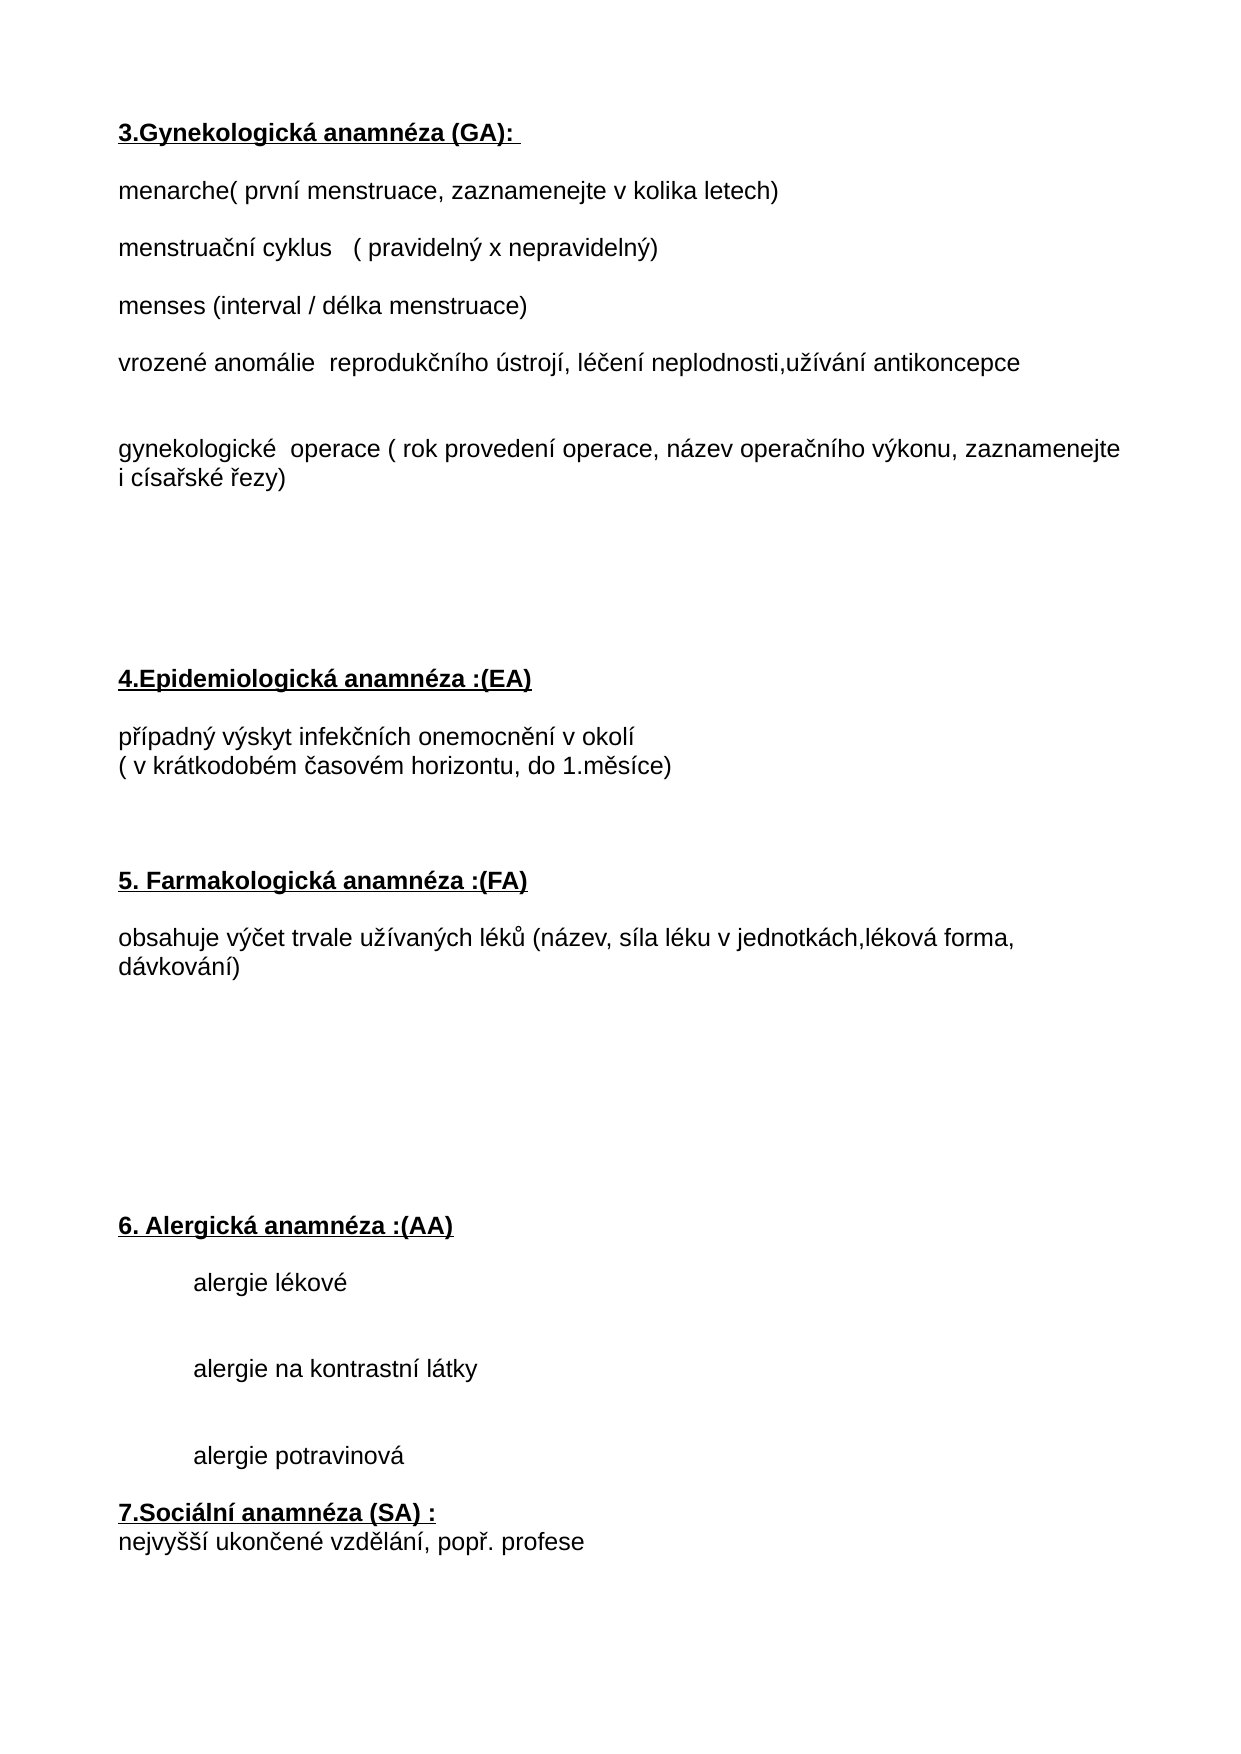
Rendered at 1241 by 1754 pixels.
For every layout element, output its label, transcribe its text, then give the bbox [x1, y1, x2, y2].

text vrozené anomálie reprodukčního ústrojí, léčení neplodnosti,užívání antikoncepce [118, 348, 1122, 377]
list alergie lékové [156, 1268, 1122, 1297]
list alergie potravinová [156, 1441, 1122, 1469]
text menstruační cyklus ( pravidelný x nepravidelný) [118, 233, 1122, 262]
text 4.Epidemiologická anamnéza :(EA) [118, 664, 1122, 693]
text 5. Farmakologická anamnéza :(FA) [118, 866, 1122, 894]
text případný výskyt infekčních onemocnění v okolí ( v krátkodobém časovém horizontu, do 1.měsíce) [118, 722, 1122, 779]
text 6. Alergická anamnéza :(AA) [118, 1211, 1122, 1239]
list alergie na kontrastní látky [156, 1354, 1122, 1383]
text nejvyšší ukončené vzdělání, popř. profese [118, 1527, 1122, 1556]
text gynekologické operace ( rok provedení operace, název operačního výkonu, zaznamenejte i císařské řezy) [118, 434, 1122, 492]
text obsahuje výčet trvale užívaných léků (název, síla léku v jednotkách,léková forma, dávkování) [118, 923, 1122, 981]
text 3.Gynekologická anamnéza (GA): [118, 118, 1122, 147]
text 7.Sociální anamnéza (SA) : [118, 1498, 1122, 1527]
text menses (interval / délka menstruace) [118, 291, 1122, 319]
text menarche( první menstruace, zaznamenejte v kolika letech) [118, 176, 1122, 204]
